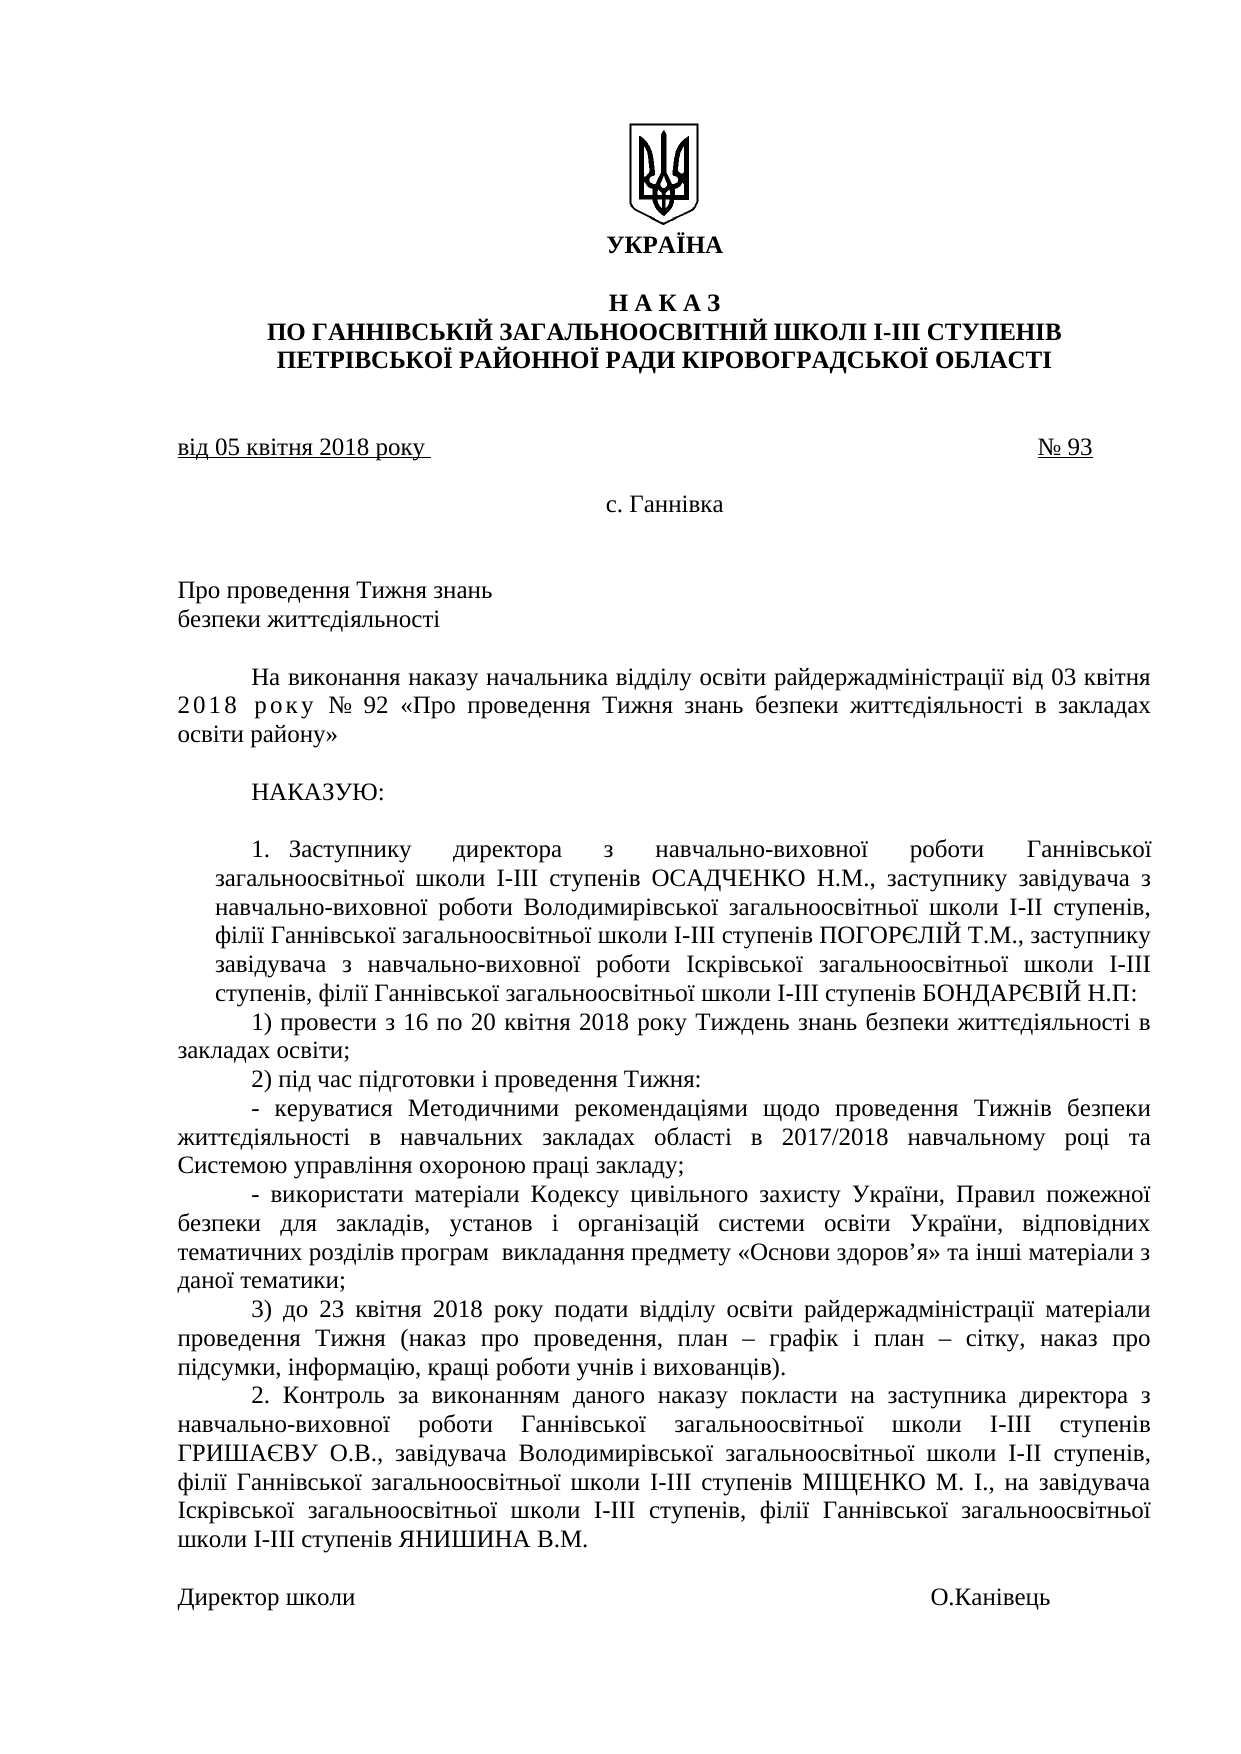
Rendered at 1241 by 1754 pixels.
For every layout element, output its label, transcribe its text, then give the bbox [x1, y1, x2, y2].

text 2. Контроль за виконанням даного наказу покласти на заступника директора з навчально-виховної роботи Ганнівської загальноосвітньої школи І-ІІІ ступенів ГРИШАЄВУ О.В., завідувача Володимирівської загальноосвітньої школи І-ІІ ступенів, філії Ганнівської загальноосвітньої школи І-ІІІ ступенів МІЩЕНКО М. І., на завідувача Іскрівської загальноосвітньої школи І-ІІІ ступенів, філії Ганнівської загальноосвітньої школи І-ІІІ ступенів ЯНИШИНА В.М. [177, 1381, 1152, 1553]
text - використати матеріали Кодексу цивільного захисту України, Правил пожежної безпеки для закладів, установ і організацій системи освіти України, відповідних тематичних розділів програм викладання предмету «Основи здоров’я» та інші матеріали з даної тематики; [177, 1179, 1152, 1294]
text - керуватися Методичними рекомендаціями щодо проведення Тижнів безпеки життєдіяльності в навчальних закладах області в 2017/2018 навчальному році та Системою управління охороною праці закладу; [177, 1093, 1152, 1179]
text безпеки життєдіяльності [177, 604, 1152, 633]
text с. Ганнівка [177, 489, 1152, 518]
text від 05 квітня 2018 року № 93 [177, 432, 1152, 461]
text 2) під час підготовки і проведення Тижня: [177, 1064, 1152, 1093]
text 1) провести з 16 по 20 квітня 2018 року Тиждень знань безпеки життєдіяльності в закладах освіти; [177, 1007, 1152, 1064]
text 3) до 23 квітня 2018 року подати відділу освіти райдержадміністрації матеріали проведення Тижня (наказ про проведення, план – графік і план – сітку, наказ про підсумки, інформацію, кращі роботи учнів і вихованців). [177, 1294, 1152, 1381]
text Директор школи О.Канівець [177, 1582, 1152, 1611]
text ПО ГАННІВСЬКІЙ ЗАГАЛЬНООСВІТНІЙ ШКОЛІ І-ІІІ СТУПЕНІВ [177, 317, 1152, 346]
text Про проведення Тижня знань [177, 576, 1152, 604]
list Заступнику директора з навчально-виховної роботи Ганнівської загальноосвітньої школи І-ІІІ ступенів ОСАДЧЕНКО Н.М., заступнику завідувача з навчально-виховної роботи Володимирівської загальноосвітньої школи І-ІІ ступенів, філії Ганнівської загальноосвітньої школи І-ІІІ ступенів ПОГОРЄЛІЙ Т.М., заступнику завідувача з навчально-виховної роботи Іскрівської загальноосвітньої школи І-ІІІ ступенів, філії Ганнівської загальноосвітньої школи І-ІІІ ступенів БОНДАРЄВІЙ Н.П: [177, 834, 1152, 1007]
text УКРАЇНА [177, 231, 1152, 259]
text ПЕТРІВСЬКОЇ РАЙОННОЇ РАДИ КІРОВОГРАДСЬКОЇ ОБЛАСТІ [177, 346, 1152, 374]
text На виконання наказу начальника відділу освіти райдержадміністрації від 03 квітня 2018 року № 92 «Про проведення Тижня знань безпеки життєдіяльності в закладах освіти району» [177, 662, 1152, 748]
text НАКАЗУЮ: [177, 777, 1152, 806]
text НАКАЗ [177, 288, 1152, 317]
